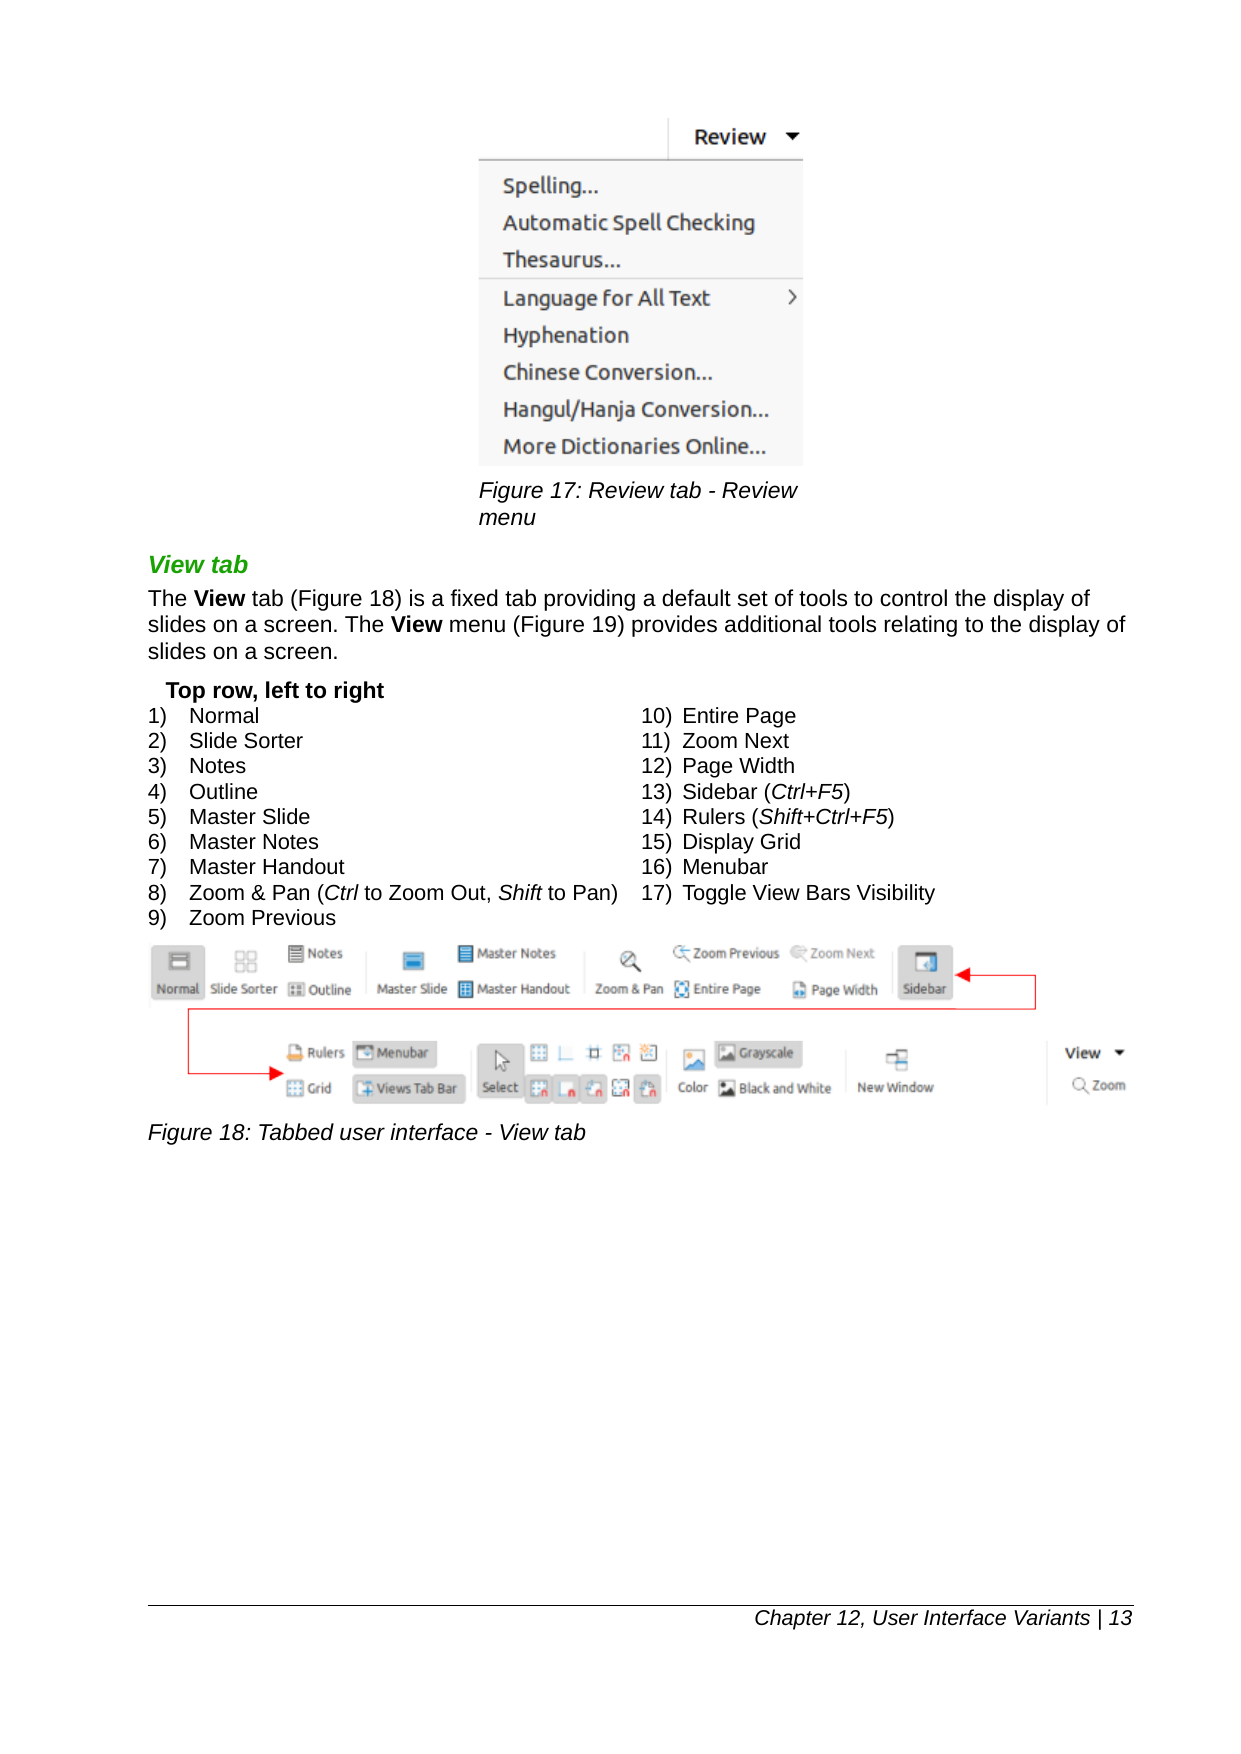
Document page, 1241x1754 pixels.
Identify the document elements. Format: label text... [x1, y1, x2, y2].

list Zoom Next [641, 728, 1134, 753]
list Entire Page [641, 703, 1134, 728]
text Top row, left to right [165, 677, 1134, 703]
list Master Slide [148, 804, 641, 829]
list Toggle View Bars Visibility [641, 879, 1134, 905]
list Menubar [641, 854, 1134, 879]
list Slide Sorter [148, 728, 641, 753]
picture [147, 941, 1134, 1107]
picture [478, 118, 804, 466]
text Figure 17: Review tab - Review menu [478, 477, 803, 530]
list Master Notes [148, 829, 641, 854]
list Zoom & Pan (Ctrl to Zoom Out, Shift to Pan) [148, 879, 641, 905]
text Figure 18: Tabbed user interface - View tab [148, 1118, 1134, 1145]
list Page Width [641, 753, 1134, 779]
list Sidebar (Ctrl+F5) [641, 779, 1134, 804]
list Master Handout [148, 854, 641, 879]
list Outline [148, 779, 641, 804]
text The View tab (Figure 18) is a fixed tab providing a default set of tools to control the display of slides on a screen. The View menu (Figure 19) provides additional tools relating to the display of slides on a screen. [148, 585, 1134, 664]
list Rulers (Shift+Ctrl+F5) [641, 804, 1134, 829]
list Normal [148, 703, 641, 728]
list Notes [148, 753, 641, 779]
subtitle View tab [148, 550, 1134, 579]
list Zoom Previous [148, 905, 641, 930]
list Display Grid [641, 829, 1134, 854]
